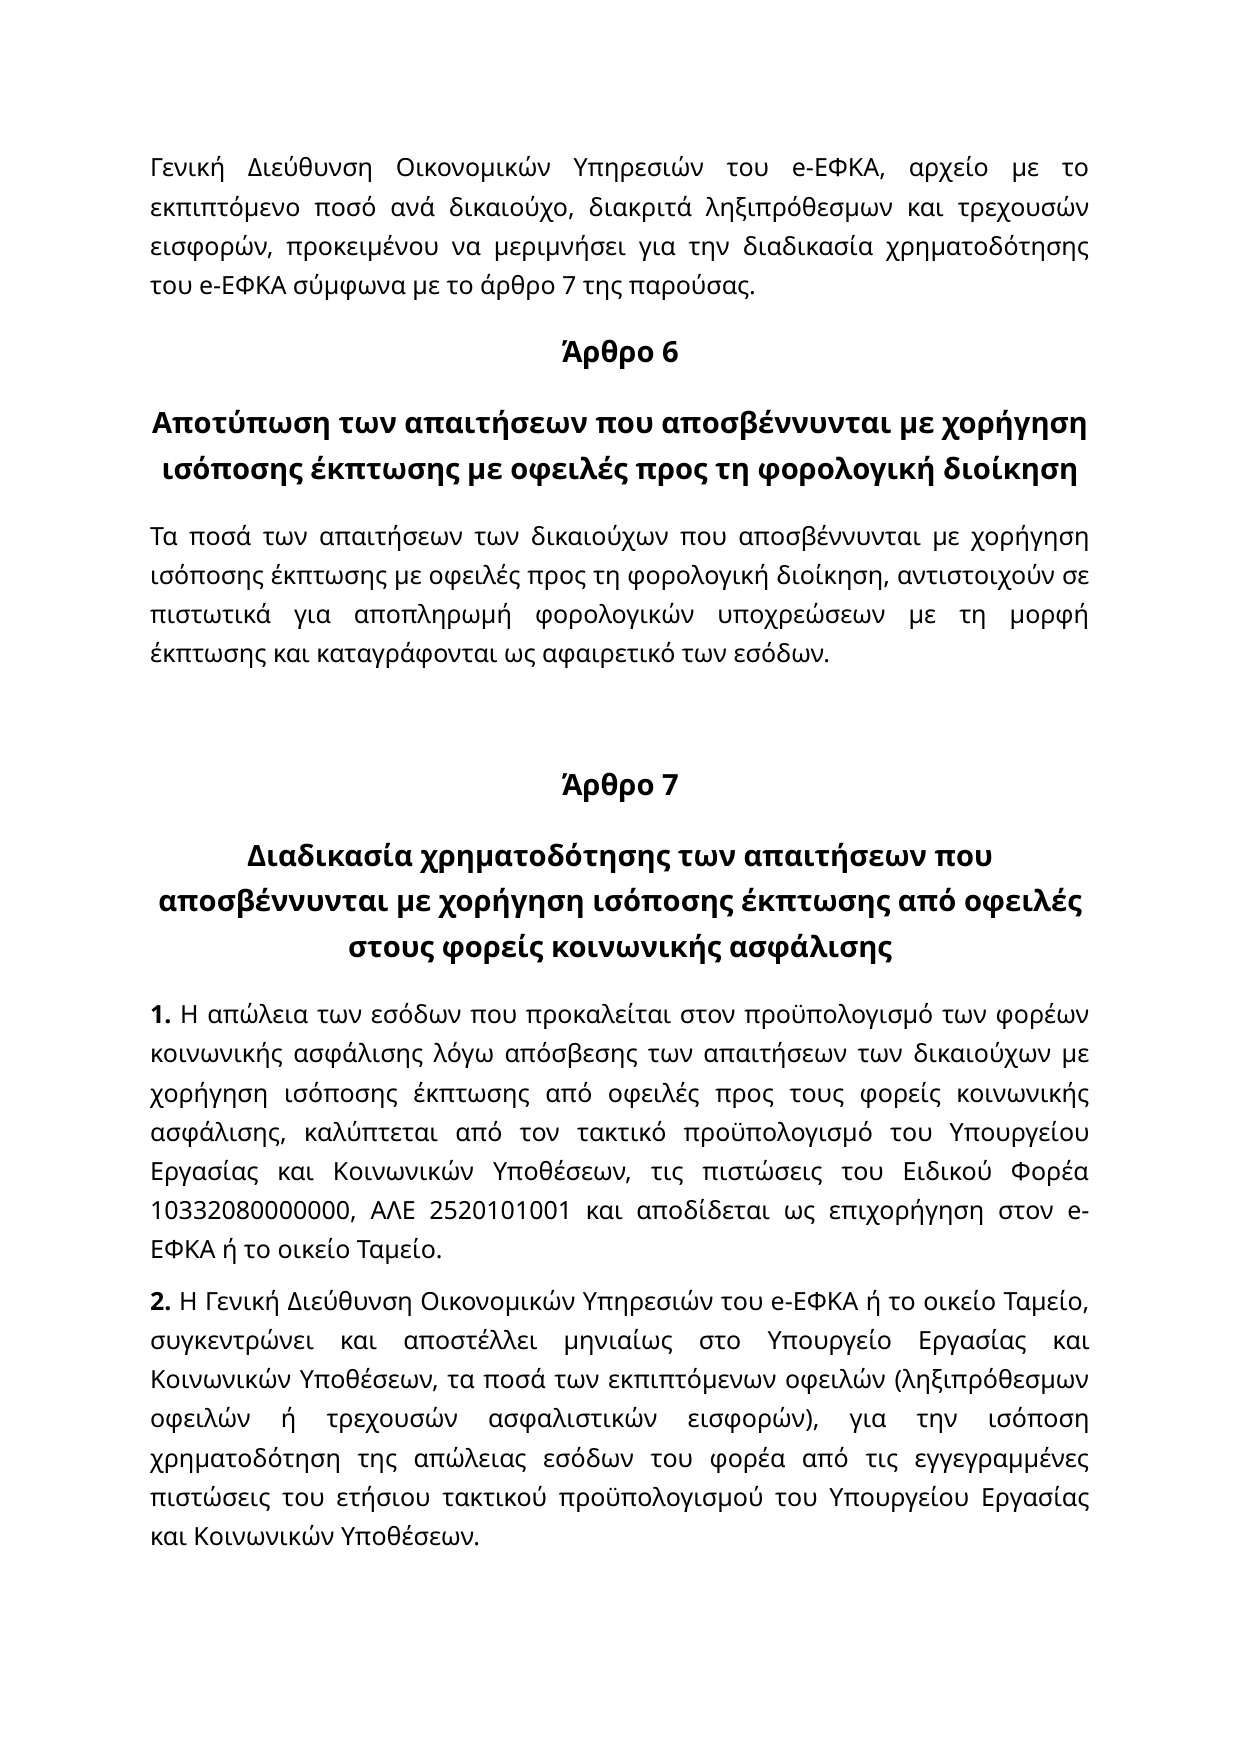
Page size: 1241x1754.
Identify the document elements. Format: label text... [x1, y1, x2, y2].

subtitle Αποτύπωση των απαιτήσεων που αποσβέννυνται με χορήγηση ισόποσης έκπτωσης με οφειλές προς τη φορολογική διοίκηση [150, 402, 1090, 488]
subtitle Διαδικασία χρηματοδότησης των απαιτήσεων που αποσβέννυνται με χορήγηση ισόποσης έκπτωσης από οφειλές στους φορείς κοινωνικής ασφάλισης [150, 835, 1090, 966]
subtitle Άρθρο 7 [150, 764, 1090, 804]
subtitle Άρθρο 6 [150, 332, 1090, 371]
text 1. Η απώλεια των εσόδων που προκαλείται στον προϋπολογισμό των φορέων κοινωνικής ασφάλισης λόγω απόσβεσης των απαιτήσεων των δικαιούχων με χορήγηση ισόποσης έκπτωσης από οφειλές προς τους φορείς κοινωνικής ασφάλισης, καλύπτεται από τον τακτικό προϋπολογισμό του Υπουργείου Εργασίας και Κοινωνικών Υποθέσεων, τις πιστώσεις του Ειδικού Φορέα 10332080000000, ΑΛΕ 2520101001 και αποδίδεται ως επιχορήγηση στον e-ΕΦΚΑ ή το οικείο Ταμείο. [150, 997, 1090, 1266]
text Τα ποσά των απαιτήσεων των δικαιούχων που αποσβέννυνται με χορήγηση ισόποσης έκπτωσης με οφειλές προς τη φορολογική διοίκηση, αντιστοιχούν σε πιστωτικά για αποπληρωμή φορολογικών υποχρεώσεων με τη μορφή έκπτωσης και καταγράφονται ως αφαιρετικό των εσόδων. [150, 518, 1090, 670]
text Γενική Διεύθυνση Οικονομικών Υπηρεσιών του e-ΕΦΚΑ, αρχείο με το εκπιπτόμενο ποσό ανά δικαιούχο, διακριτά ληξιπρόθεσμων και τρεχουσών εισφορών, προκειμένου να μεριμνήσει για την διαδικασία χρηματοδότησης του e-ΕΦΚΑ σύμφωνα με το άρθρο 7 της παρούσας. [150, 150, 1090, 302]
text 2. Η Γενική Διεύθυνση Οικονομικών Υπηρεσιών του e-ΕΦΚΑ ή το οικείο Ταμείο, συγκεντρώνει και αποστέλλει μηνιαίως στο Υπουργείο Εργασίας και Κοινωνικών Υποθέσεων, τα ποσά των εκπιπτόμενων οφειλών (ληξιπρόθεσμων οφειλών ή τρεχουσών ασφαλιστικών εισφορών), για την ισόποση χρηματοδότηση της απώλειας εσόδων του φορέα από τις εγγεγραμμένες πιστώσεις του ετήσιου τακτικού προϋπολογισμού του Υπουργείου Εργασίας και Κοινωνικών Υποθέσεων. [150, 1283, 1090, 1553]
